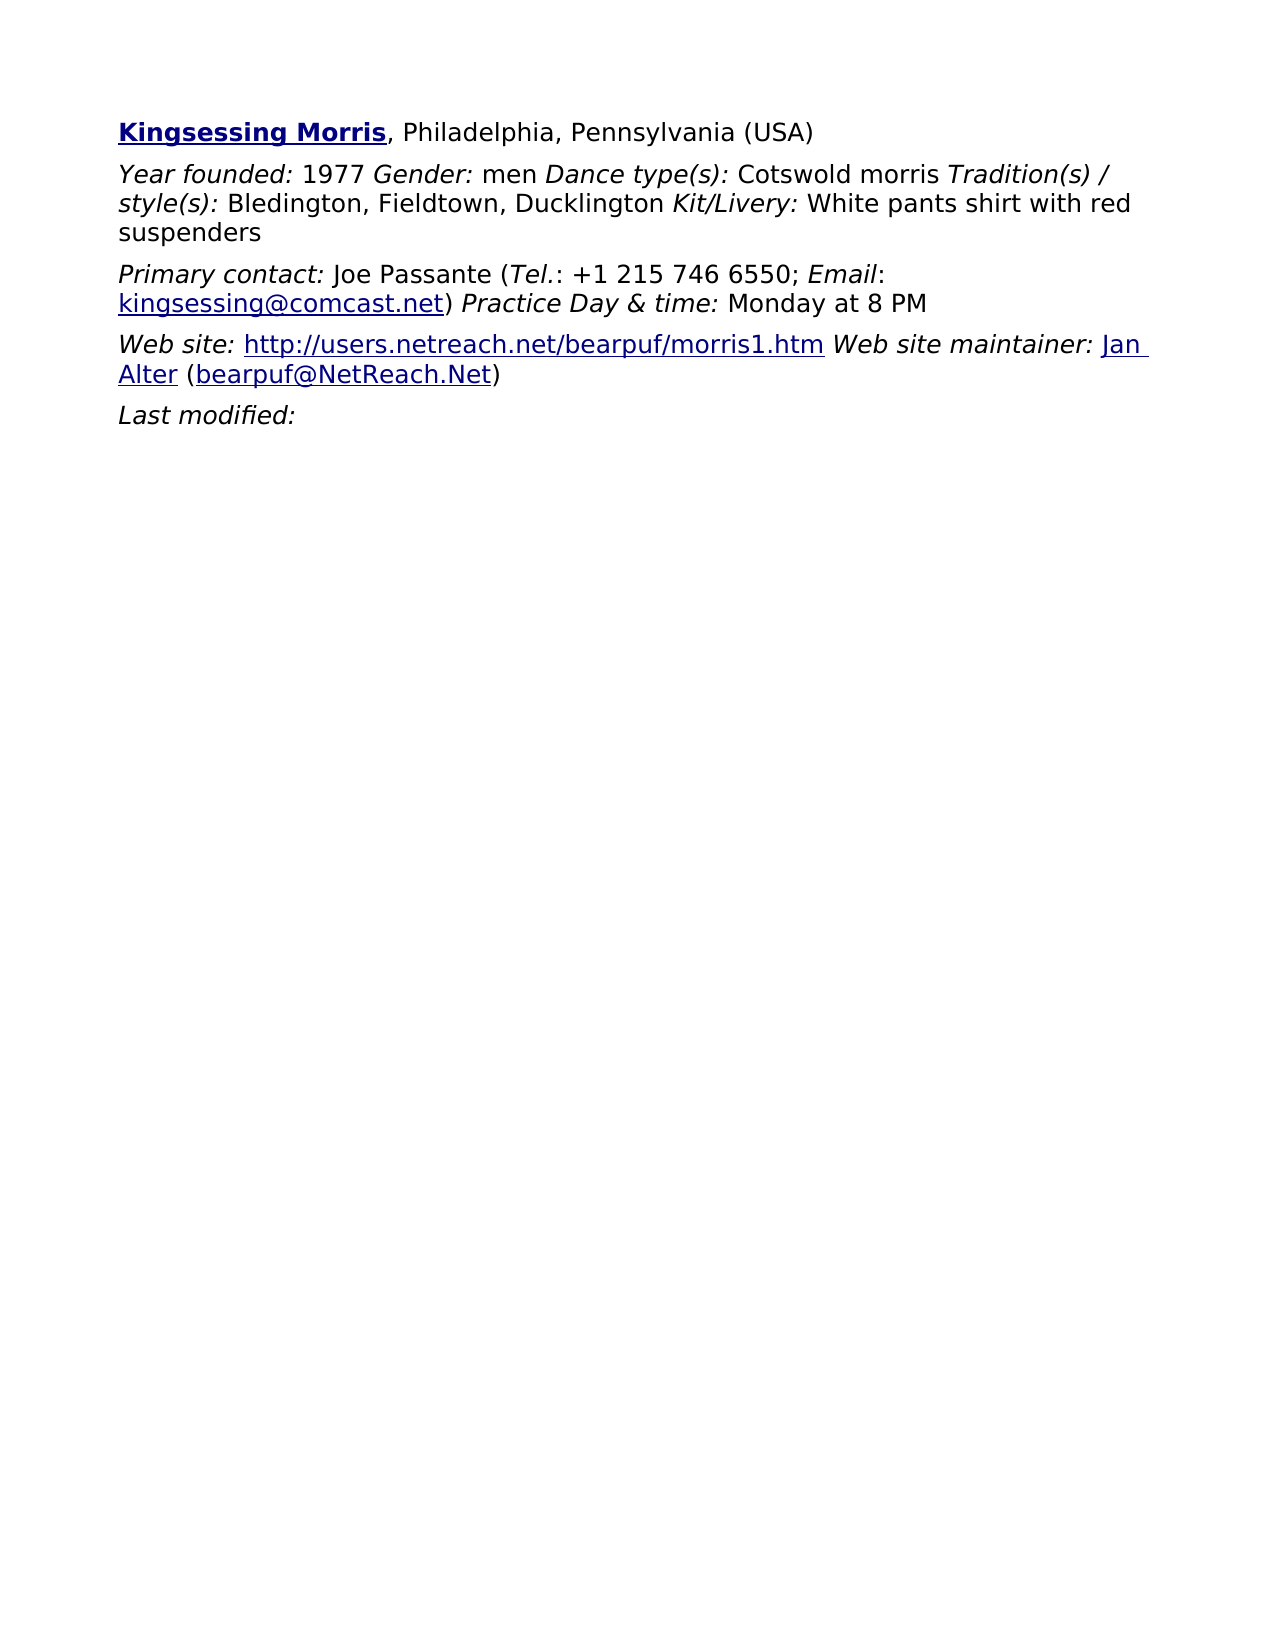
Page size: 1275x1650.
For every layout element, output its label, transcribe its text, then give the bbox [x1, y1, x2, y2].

text Year founded: 1977 Gender: men Dance type(s): Cotswold morris Tradition(s) / style(s): Bledington, Fieldtown, Ducklington Kit/Livery: White pants shirt with red suspenders [118, 160, 1157, 247]
text Web site: http://users.netreach.net/bearpuf/morris1.htm Web site maintainer: Jan Alter (bearpuf@NetReach.Net) [118, 331, 1157, 389]
text Kingsessing Morris, Philadelphia, Pennsylvania (USA) [118, 118, 1157, 147]
text Primary contact: Joe Passante (Tel.: +1 215 746 6550; Email: kingsessing@comcast.net) Practice Day & time: Monday at 8 PM [118, 260, 1157, 318]
text Last modified: [118, 401, 1157, 431]
